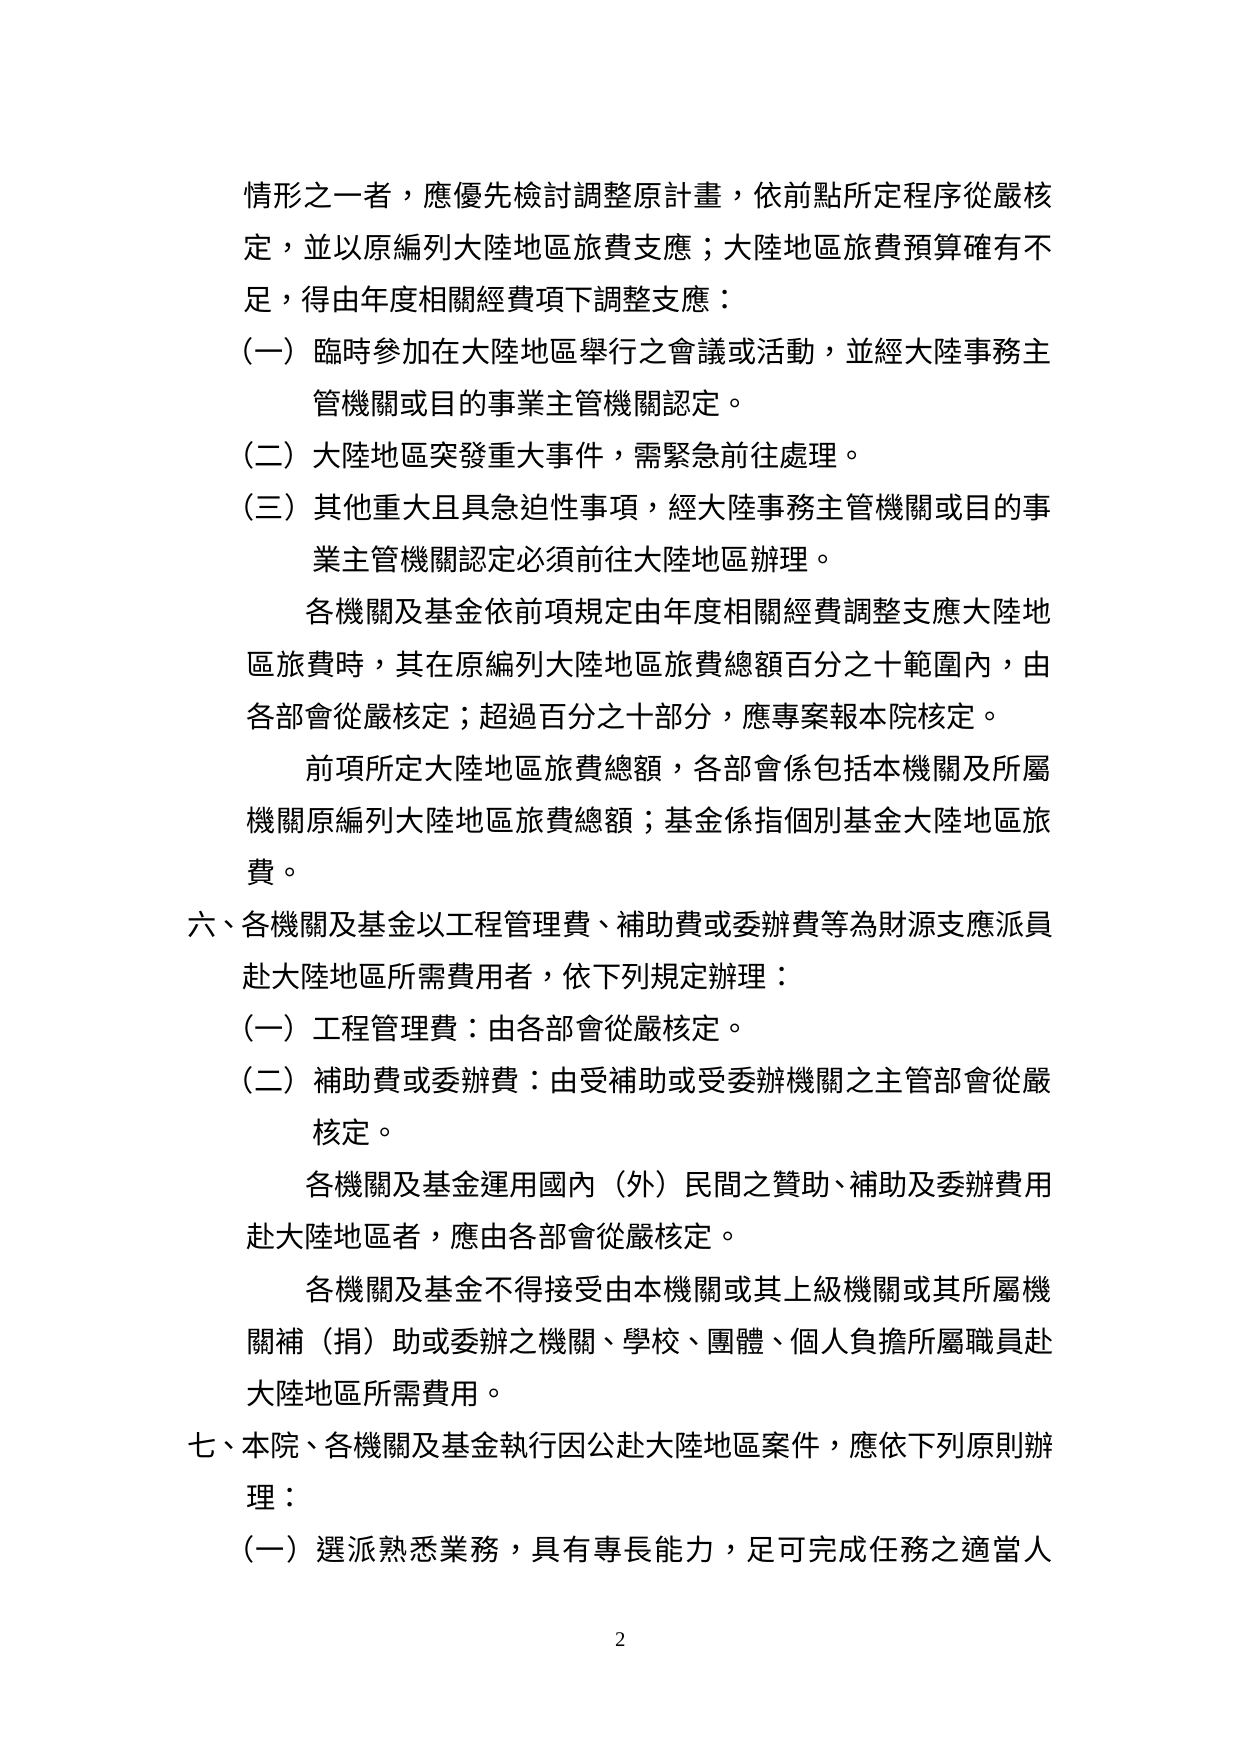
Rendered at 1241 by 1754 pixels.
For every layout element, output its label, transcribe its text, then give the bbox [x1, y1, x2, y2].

text 各機關及基金運用國內（外）民間之贊助、補助及委辦費用赴大陸地區者，應由各部會從嚴核定。 [246, 1154, 1053, 1258]
text （一）工程管理費：由各部會從嚴核定。 [225, 998, 1053, 1050]
text （一）選派熟悉業務，具有專長能力，足可完成任務之適當人 [225, 1519, 1053, 1571]
text 各機關及基金依前項規定由年度相關經費調整支應大陸地區旅費時，其在原編列大陸地區旅費總額百分之十範圍內，由各部會從嚴核定；超過百分之十部分，應專案報本院核定。 [246, 581, 1053, 737]
text （二）大陸地區突發重大事件，需緊急前往處理。 [225, 425, 1053, 477]
text 六、各機關及基金以工程管理費、補助費或委辦費等為財源支應派員赴大陸地區所需費用者，依下列規定辦理： [187, 894, 1053, 998]
text （三）其他重大且具急迫性事項，經大陸事務主管機關或目的事業主管機關認定必須前往大陸地區辦理。 [225, 477, 1053, 581]
text 各機關及基金不得接受由本機關或其上級機關或其所屬機關補（捐）助或委辦之機關、學校、團體、個人負擔所屬職員赴大陸地區所需費用。 [246, 1258, 1053, 1414]
text （一）臨時參加在大陸地區舉行之會議或活動，並經大陸事務主管機關或目的事業主管機關認定。 [224, 321, 1053, 425]
text （二）補助費或委辦費：由受補助或受委辦機關之主管部會從嚴核定。 [224, 1050, 1053, 1154]
text 前項所定大陸地區旅費總額，各部會係包括本機關及所屬機關原編列大陸地區旅費總額；基金係指個別基金大陸地區旅費。 [246, 737, 1053, 894]
text 七、本院、各機關及基金執行因公赴大陸地區案件，應依下列原則辦理： [187, 1414, 1053, 1519]
text 情形之一者，應優先檢討調整原計畫，依前點所定程序從嚴核定，並以原編列大陸地區旅費支應；大陸地區旅費預算確有不足，得由年度相關經費項下調整支應： [187, 164, 1053, 321]
